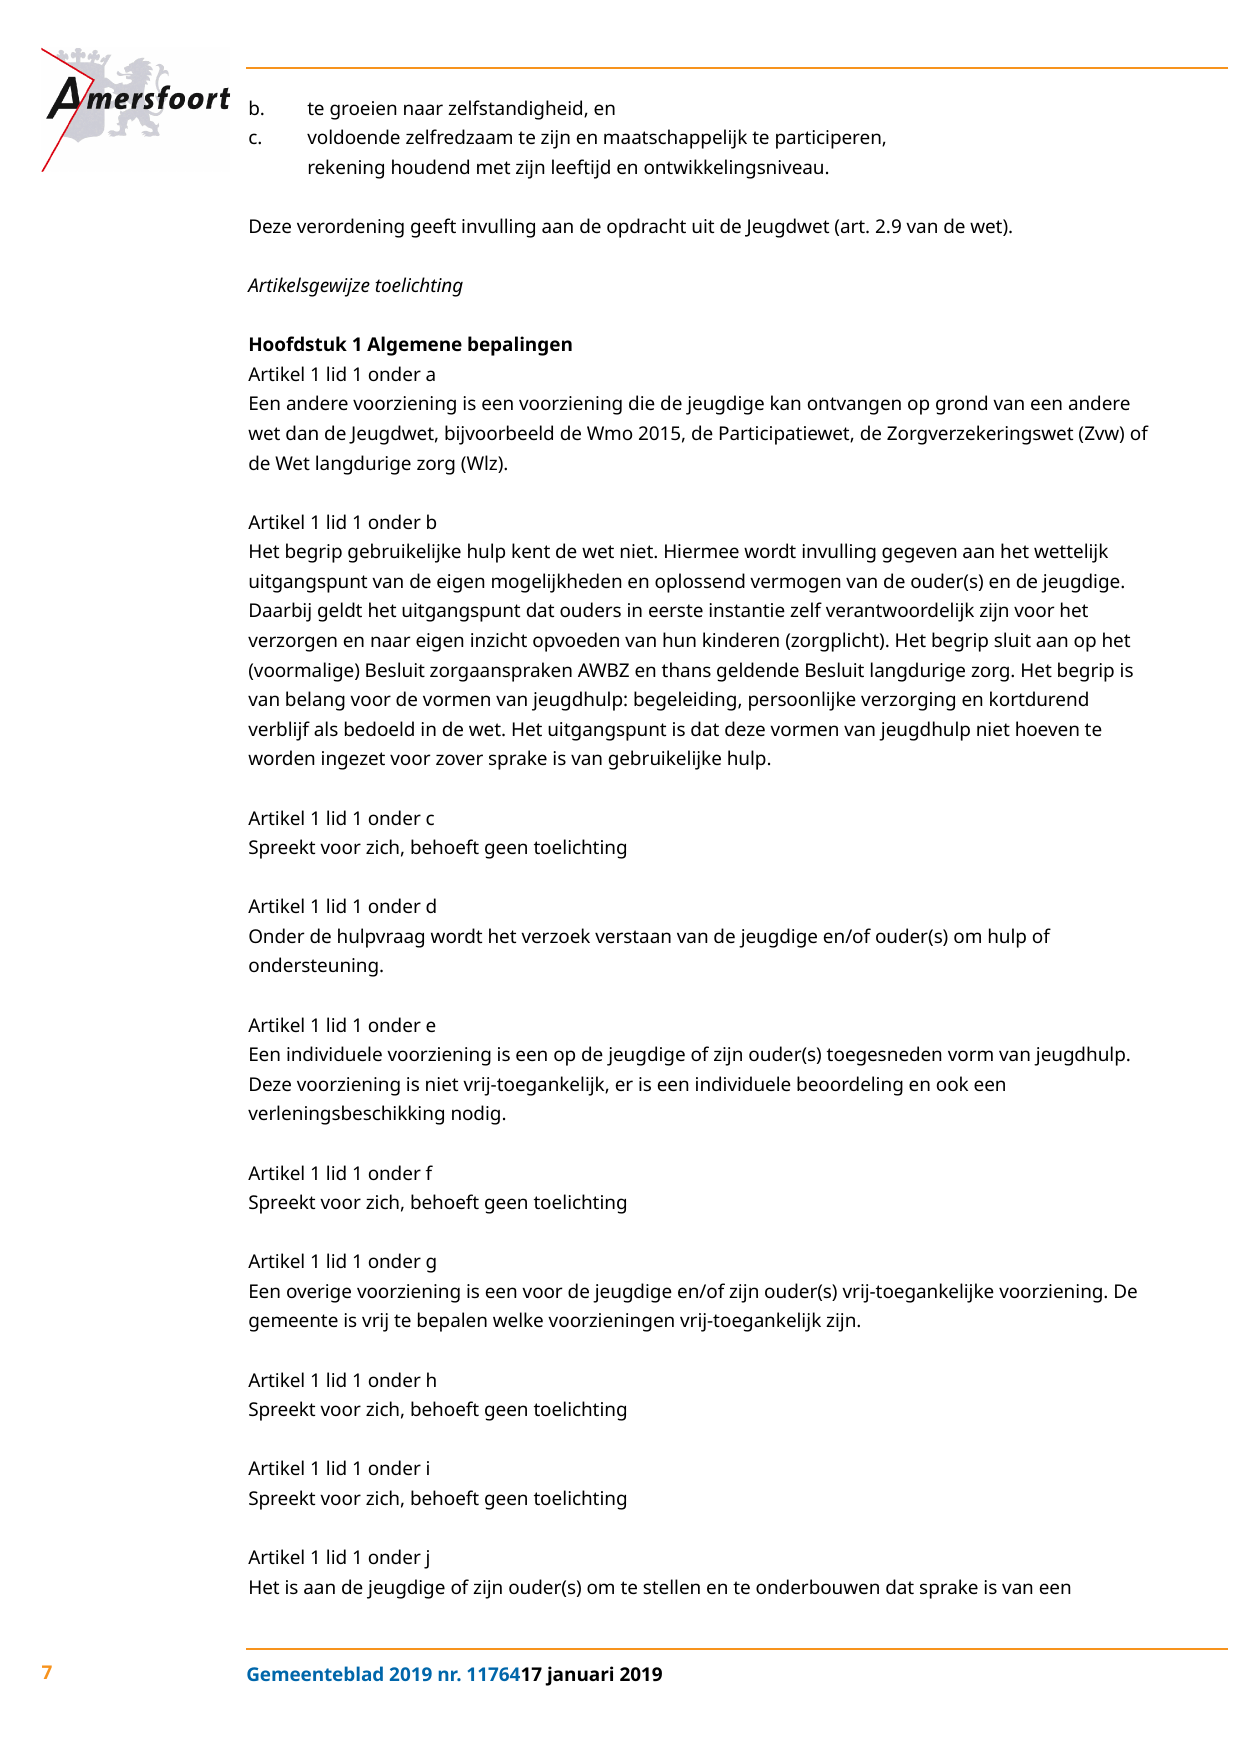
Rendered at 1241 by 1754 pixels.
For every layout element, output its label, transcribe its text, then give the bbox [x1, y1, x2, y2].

text Artikel 1 lid 1 onder i [248, 1456, 1152, 1481]
text Artikel 1 lid 1 onder f [248, 1160, 1152, 1186]
picture [41, 47, 231, 172]
text Artikel 1 lid 1 onder d [248, 893, 1152, 919]
text Artikel 1 lid 1 onder h [248, 1367, 1152, 1393]
text Het begrip gebruikelijke hulp kent de wet niet. Hiermee wordt invulling gegeven aan het wettelijk uitgangspunt van de eigen mogelijkheden en oplossend vermogen van de ouder(s) en de jeugdige. Daarbij geldt het uitgangspunt dat ouders in eerste instantie zelf verantwoordelijk zijn voor het verzorgen en naar eigen inzicht opvoeden van hun kinderen (zorgplicht). Het begrip sluit aan op het (voormalige) Besluit zorgaanspraken AWBZ en thans geldende Besluit langdurige zorg. Het begrip is van belang voor de vormen van jeugdhulp: begeleiding, persoonlijke verzorging en kortdurend verblijf als bedoeld in de wet. Het uitgangspunt is dat deze vormen van jeugdhulp niet hoeven te worden ingezet voor zover sprake is van gebruikelijke hulp. [248, 538, 1152, 771]
text Spreekt voor zich, behoeft geen toelichting [248, 1485, 1152, 1511]
text Artikel 1 lid 1 onder e [248, 1012, 1152, 1038]
list rekening houdend met zijn leeftijd en ontwikkelingsniveau. [248, 154, 1152, 180]
text Een individuele voorziening is een op de jeugdige of zijn ouder(s) toegesneden vorm van jeugdhulp. Deze voorziening is niet vrij-toegankelijk, er is een individuele beoordeling en ook een verleningsbeschikking nodig. [248, 1041, 1152, 1126]
text Het is aan de jeugdige of zijn ouder(s) om te stellen en te onderbouwen dat sprake is van een [248, 1574, 1152, 1600]
text Spreekt voor zich, behoeft geen toelichting [248, 834, 1152, 860]
text Artikel 1 lid 1 onder g [248, 1248, 1152, 1274]
list voldoende zelfredzaam te zijn en maatschappelijk te participeren, [248, 124, 1152, 150]
text Een andere voorziening is een voorziening die de jeugdige kan ontvangen op grond van een andere wet dan de Jeugdwet, bijvoorbeeld de Wmo 2015, de Participatiewet, de Zorgverzekeringswet (Zvw) of de Wet langdurige zorg (Wlz). [248, 391, 1152, 476]
text Spreekt voor zich, behoeft geen toelichting [248, 1189, 1152, 1215]
text Deze verordening geeft invulling aan de opdracht uit de Jeugdwet (art. 2.9 van de wet). [248, 213, 1152, 239]
list te groeien naar zelfstandigheid, en [248, 95, 1152, 121]
text Artikelsgewijze toelichting [248, 272, 1152, 298]
text Hoofdstuk 1 Algemene bepalingen [248, 331, 1152, 357]
text Spreekt voor zich, behoeft geen toelichting [248, 1396, 1152, 1422]
text Een overige voorziening is een voor de jeugdige en/of zijn ouder(s) vrij-toegankelijke voorziening. De gemeente is vrij te bepalen welke voorzieningen vrij-toegankelijk zijn. [248, 1278, 1152, 1333]
text Artikel 1 lid 1 onder j [248, 1544, 1152, 1570]
text Artikel 1 lid 1 onder c [248, 805, 1152, 831]
text Artikel 1 lid 1 onder a [248, 361, 1152, 387]
text Artikel 1 lid 1 onder b [248, 509, 1152, 535]
text Onder de hulpvraag wordt het verzoek verstaan van de jeugdige en/of ouder(s) om hulp of ondersteuning. [248, 923, 1152, 978]
